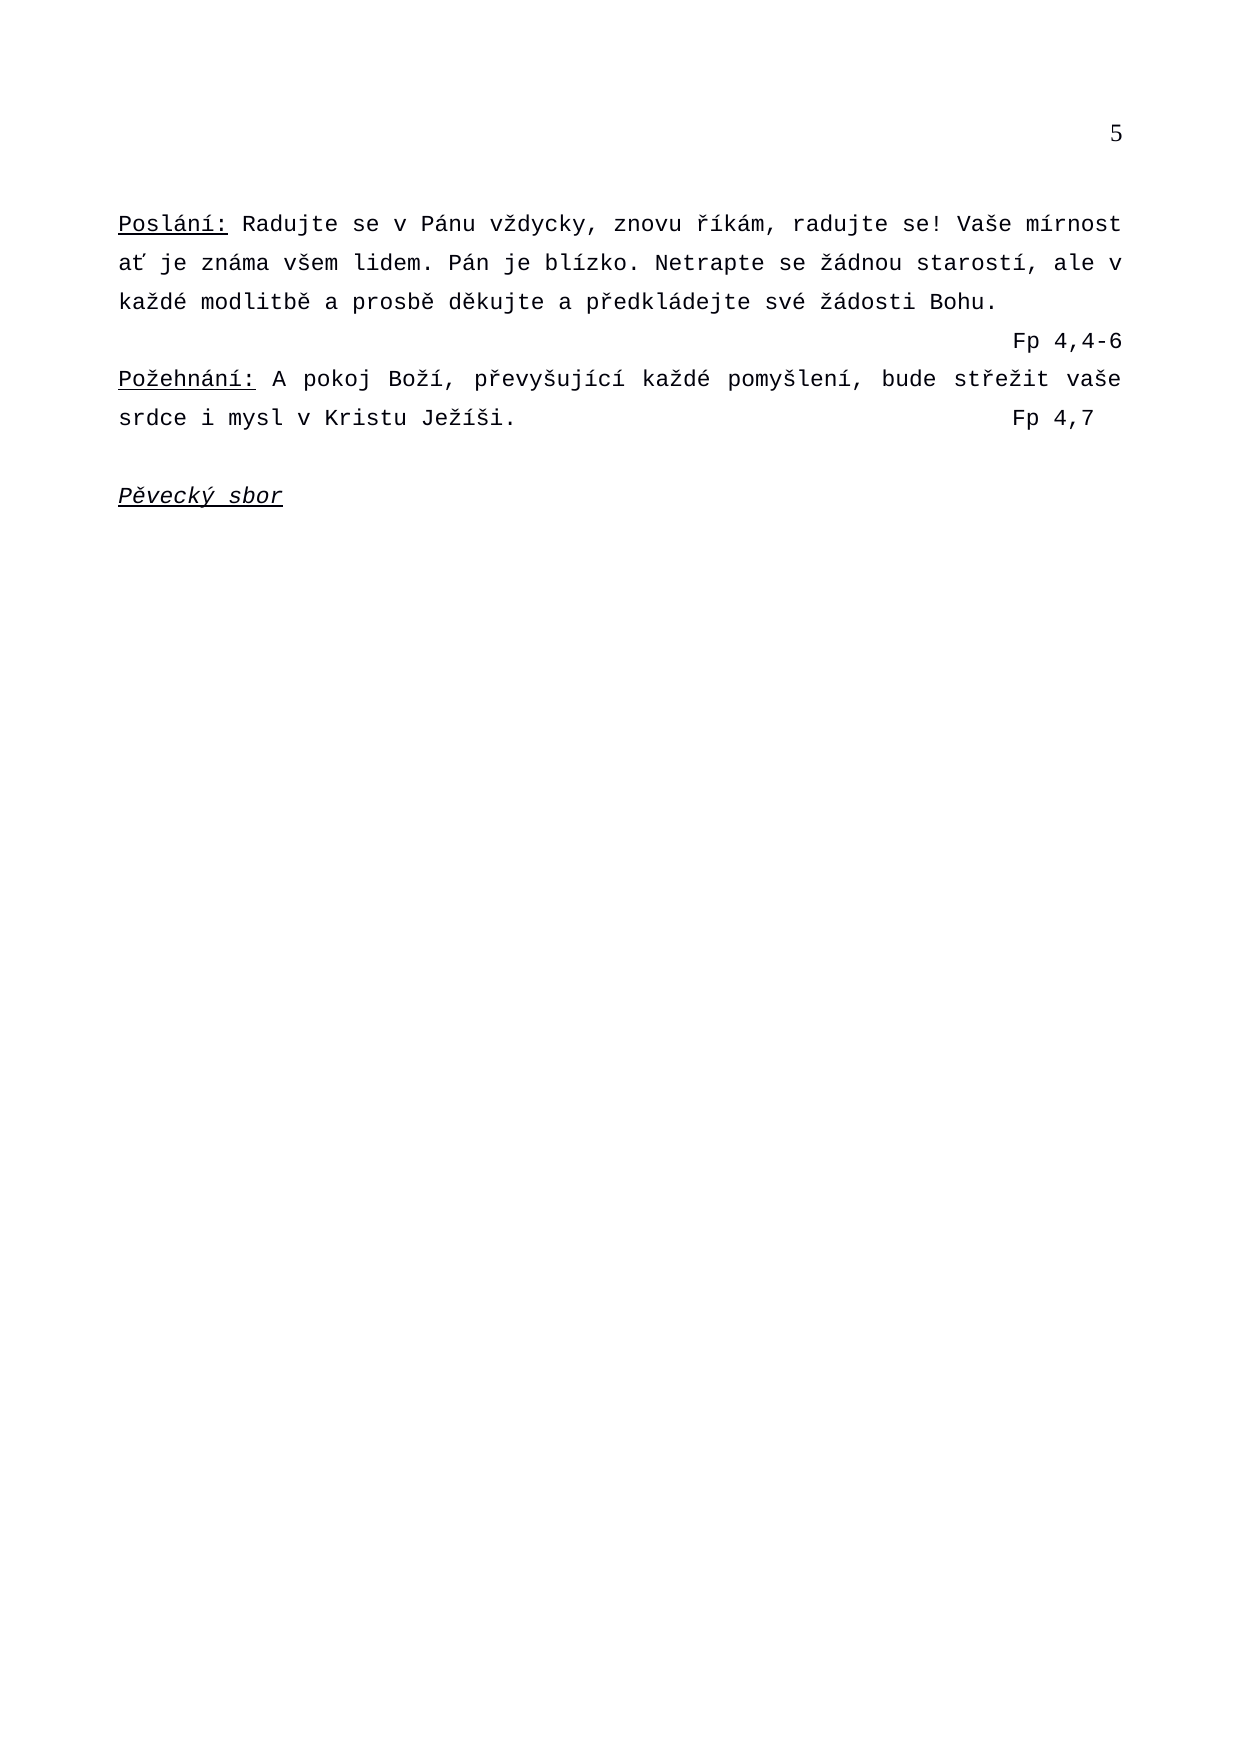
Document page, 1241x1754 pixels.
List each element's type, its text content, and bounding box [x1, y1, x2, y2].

text Pěvecký sbor [118, 484, 1122, 510]
text Fp 4,4-6 [118, 329, 1122, 355]
text Požehnání: A pokoj Boží, převyšující každé pomyšlení, bude střežit vaše srdce i mysl v Kristu Ježíši. Fp 4,7 [118, 368, 1122, 433]
text Poslání: Radujte se v Pánu vždycky, znovu říkám, radujte se! Vaše mírnost ať je známa všem lidem. Pán je blízko. Netrapte se žádnou starostí, ale v každé modlitbě a prosbě děkujte a předkládejte své žádosti Bohu. [118, 212, 1122, 316]
